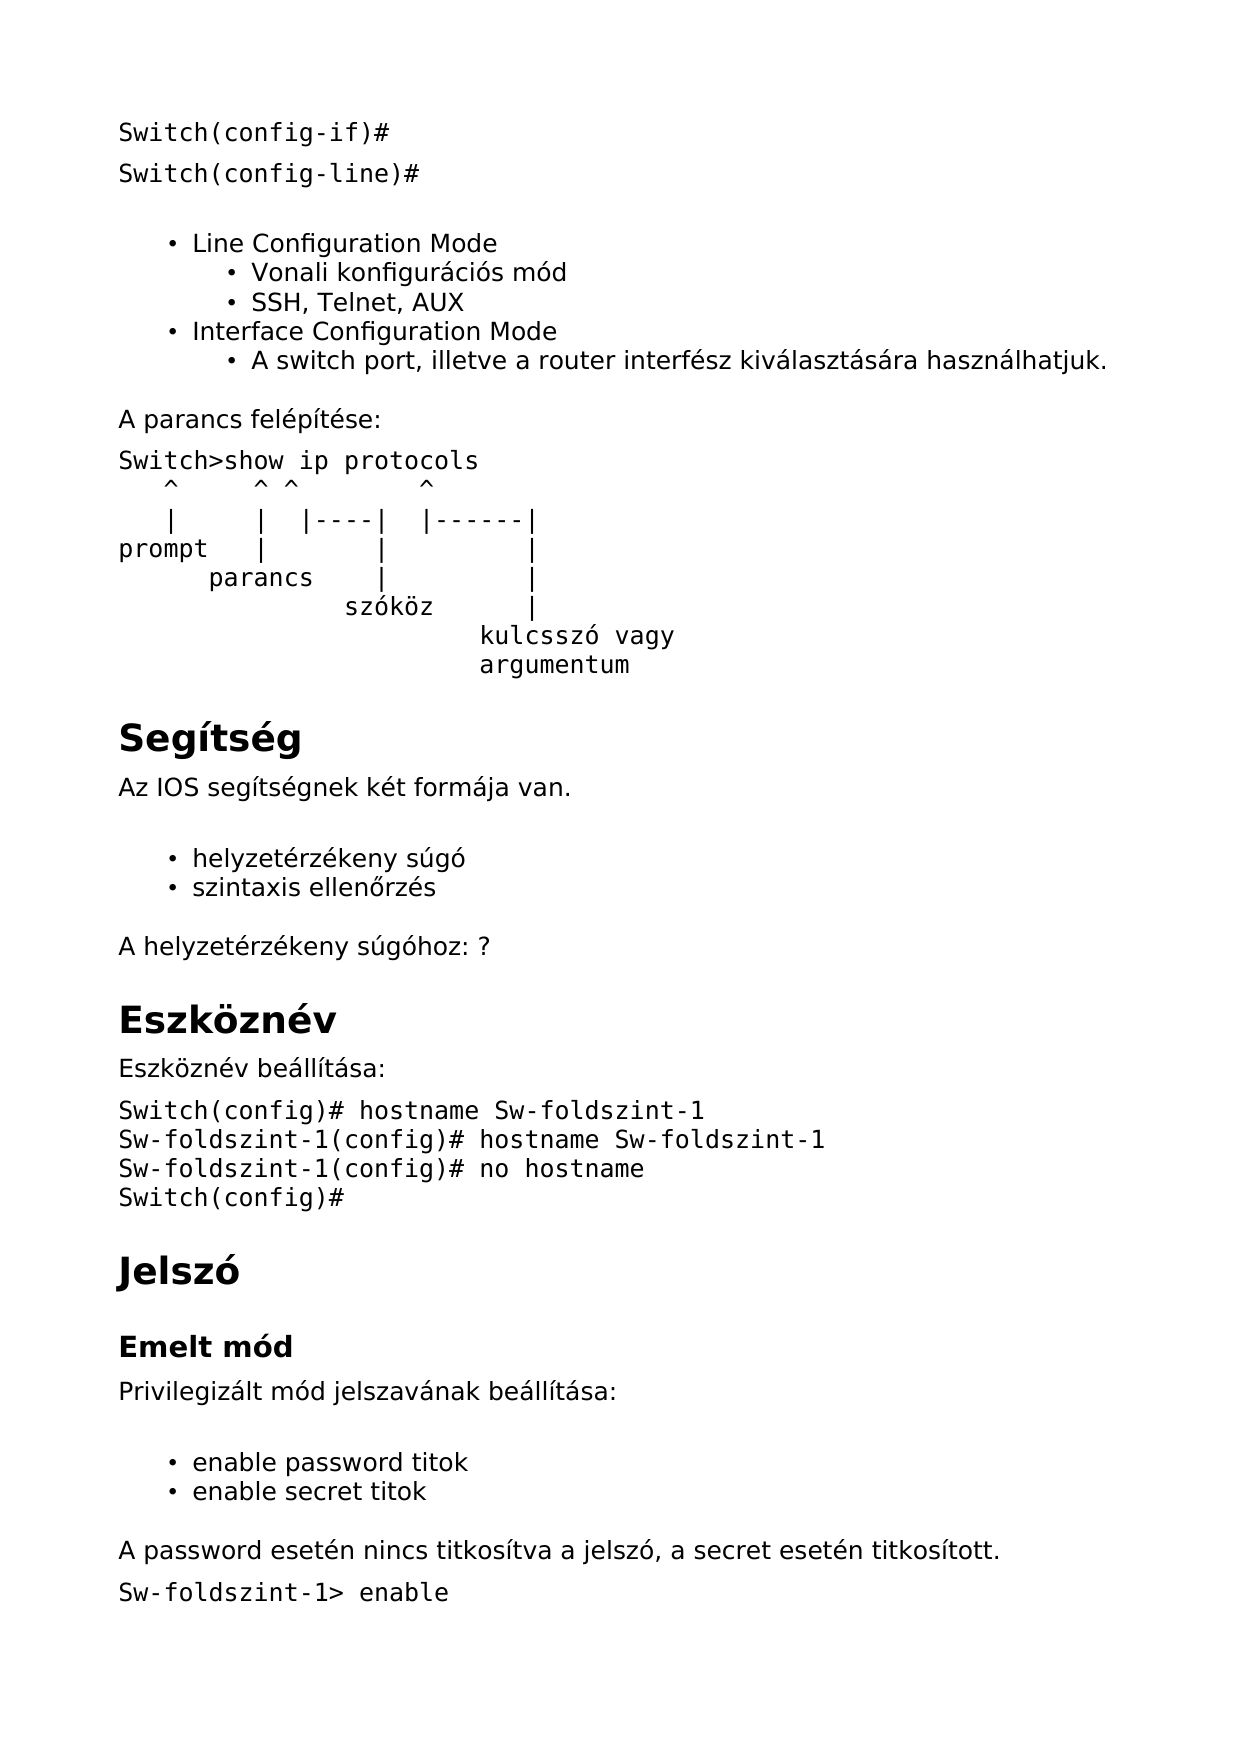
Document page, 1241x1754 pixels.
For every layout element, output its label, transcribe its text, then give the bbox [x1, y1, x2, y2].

list szintaxis ellenőrzés [177, 873, 1122, 902]
list Line Configuration Mode [177, 229, 1122, 259]
list A switch port, illetve a router interfész kiválasztására használhatjuk. [236, 346, 1122, 375]
list Vonali konfigurációs mód [236, 259, 1122, 288]
list SSH, Telnet, AUX [236, 288, 1122, 317]
text Switch(config-line)# [118, 159, 1122, 188]
subtitle Eszköznév [118, 998, 1122, 1042]
list enable secret titok [177, 1477, 1122, 1507]
text A password esetén nincs titkosítva a jelszó, a secret esetén titkosított. [118, 1536, 1122, 1565]
text Switch(config-if)# [118, 118, 1122, 147]
text A parancs felépítése: [118, 405, 1122, 434]
text Switch(config)# hostname Sw-foldszint-1 Sw-foldszint-1(config)# hostname Sw-foldszint-1 Sw-foldszint-1(config)# no hostname Switch(config)# [118, 1096, 1122, 1213]
subtitle Emelt mód [118, 1331, 1122, 1365]
list Interface Configuration Mode [177, 317, 1122, 346]
list helyzetérzékeny súgó [177, 844, 1122, 873]
text Privilegizált mód jelszavának beállítása: [118, 1377, 1122, 1406]
text Sw-foldszint-1> enable [118, 1578, 1122, 1607]
subtitle Jelszó [118, 1249, 1122, 1293]
subtitle Segítség [118, 717, 1122, 760]
text A helyzetérzékeny súgóhoz: ? [118, 932, 1122, 961]
text Switch>show ip protocols ^ ^ ^ ^ | | |----| |------| prompt | | | parancs | | szóköz | kulcsszó vagy argumentum [118, 446, 1122, 680]
text Eszköznév beállítása: [118, 1054, 1122, 1084]
list enable password titok [177, 1448, 1122, 1477]
text Az IOS segítségnek két formája van. [118, 773, 1122, 802]
